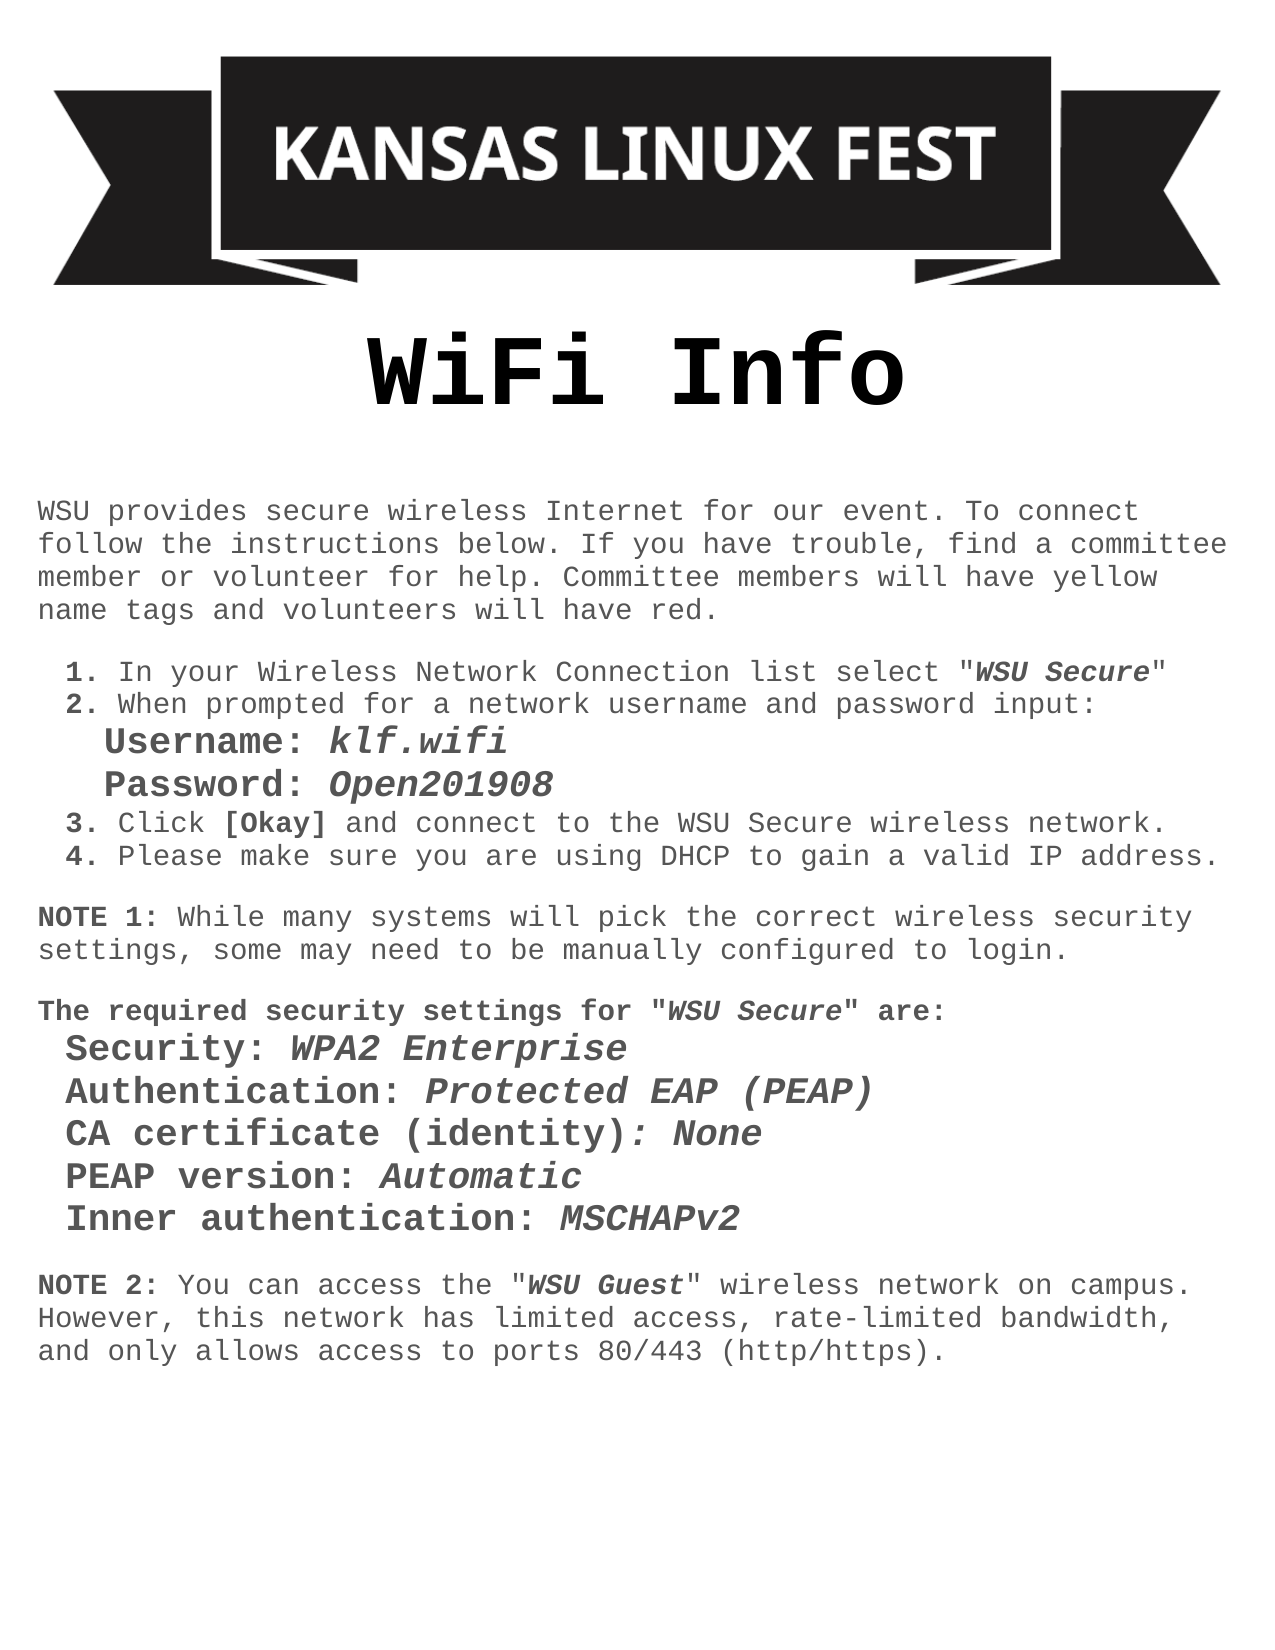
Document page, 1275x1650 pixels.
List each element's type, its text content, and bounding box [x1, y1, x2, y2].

picture [37, 37, 1238, 322]
text The required security settings for "WSU Secure" are: Security: WPA2 Enterprise Authentication: Protected EAP (PEAP) CA certificate (identity): None PEAP version: Automatic Inner authentication: MSCHAPv2 NOTE 2: You can access the "WSU Guest" wireless network on campus. However, this network has limited access, rate-limited bandwidth, and only allows access to ports 80/443 (http/https). [37, 968, 1237, 1369]
text WiFi Info [37, 322, 1237, 435]
text WSU provides secure wireless Internet for our event. To connect follow the instructions below. If you have trouble, find a committee member or volunteer for help. Committee members will have yellow name tags and volunteers will have red. 1. In your Wireless Network Connection list select "WSU Secure" 2. When prompted for a network username and password input: Username: klf.wifi Password: Open201908 3. Click [Okay] and connect to the WSU Secure wireless network. 4. Please make sure you are using DHCP to gain a valid IP address. NOTE 1: While many systems will pick the correct wireless security settings, some may need to be manually configured to login. [37, 496, 1237, 968]
